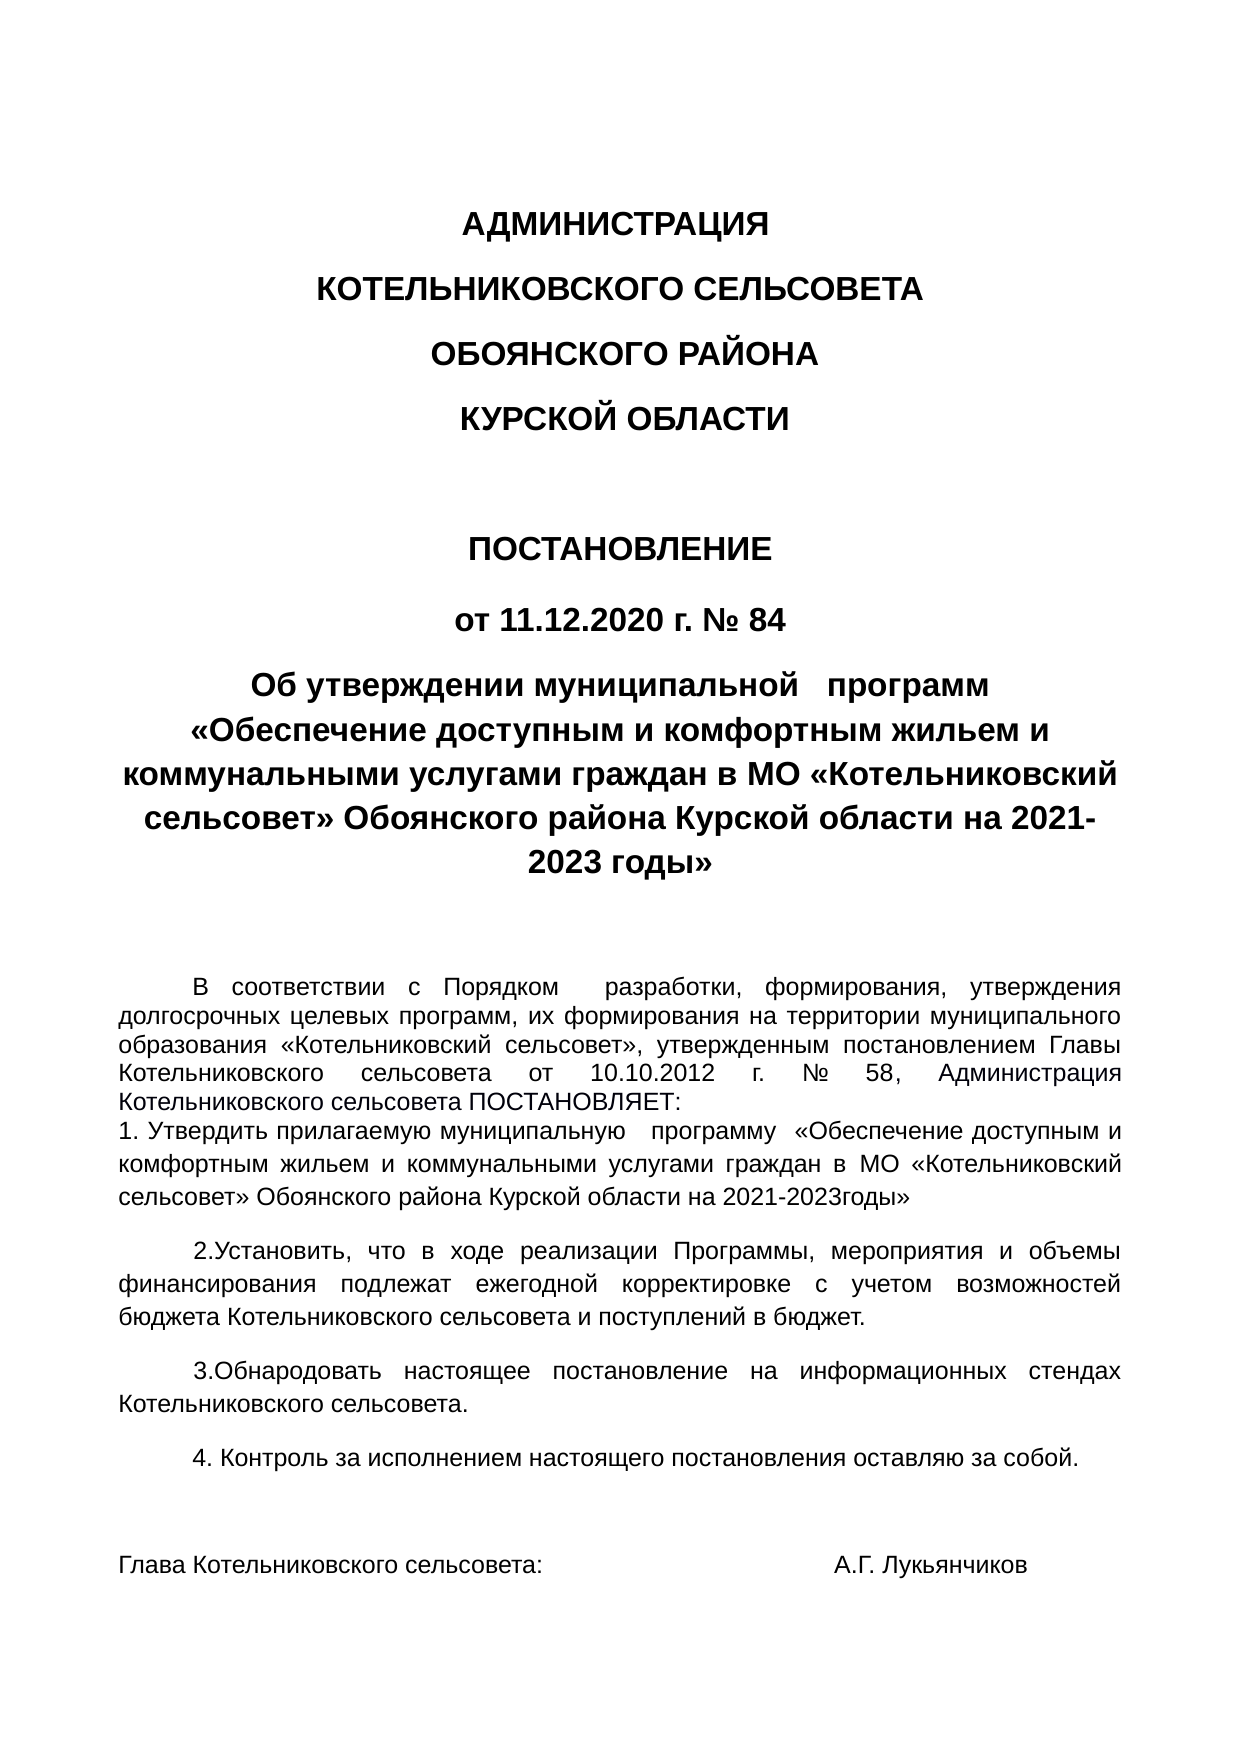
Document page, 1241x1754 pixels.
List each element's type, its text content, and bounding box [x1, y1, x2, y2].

text Постановление [118, 529, 1122, 568]
text 3.Обнародовать настоящее постановление на информационных стендах Котельниковского сельсовета. [118, 1356, 1122, 1417]
text 4. Контроль за исполнением настоящего постановления оставляю за собой. [118, 1442, 1122, 1471]
text от 11.12.2020 г. № 84 [118, 600, 1122, 639]
text КОТЕЛЬНИКОВСКОГО СЕЛЬСОВЕТА [118, 269, 1122, 308]
text Об утверждении муниципальной программ «Обеспечение доступным и комфортным жильем и коммунальными услугами граждан в МО «Котельниковский сельсовет» Обоянского района Курской области на 2021-2023 годы» [118, 665, 1122, 881]
text Глава Котельниковского сельсовета: А.Г. Лукьянчиков [118, 1550, 1122, 1579]
text КУРСКОЙ ОБЛАСТИ [118, 399, 1122, 438]
text 1. Утвердить прилагаемую муниципальную программу «Обеспечение доступным и комфортным жильем и коммунальными услугами граждан в МО «Котельниковский сельсовет» Обоянского района Курской области на 2021-2023годы» [118, 1116, 1122, 1211]
text ОБОЯНСКОГО РАЙОНА [118, 334, 1122, 373]
text АДМИНИСТРАЦИЯ [118, 204, 1122, 243]
text В соответствии с Порядком разработки, формирования, утверждения долгосрочных целевых программ, их формирования на территории муниципального образования «Котельниковский сельсовет», утвержденным постановлением Главы Котельниковского сельсовета от 10.10.2012 г. № 58, Администрация Котельниковского сельсовета ПОСТАНОВЛЯЕТ: [118, 972, 1122, 1116]
text 2.Установить, что в ходе реализации Программы, мероприятия и объемы финансирования подлежат ежегодной корректировке с учетом возможностей бюджета Котельниковского сельсовета и поступлений в бюджет. [118, 1236, 1122, 1331]
